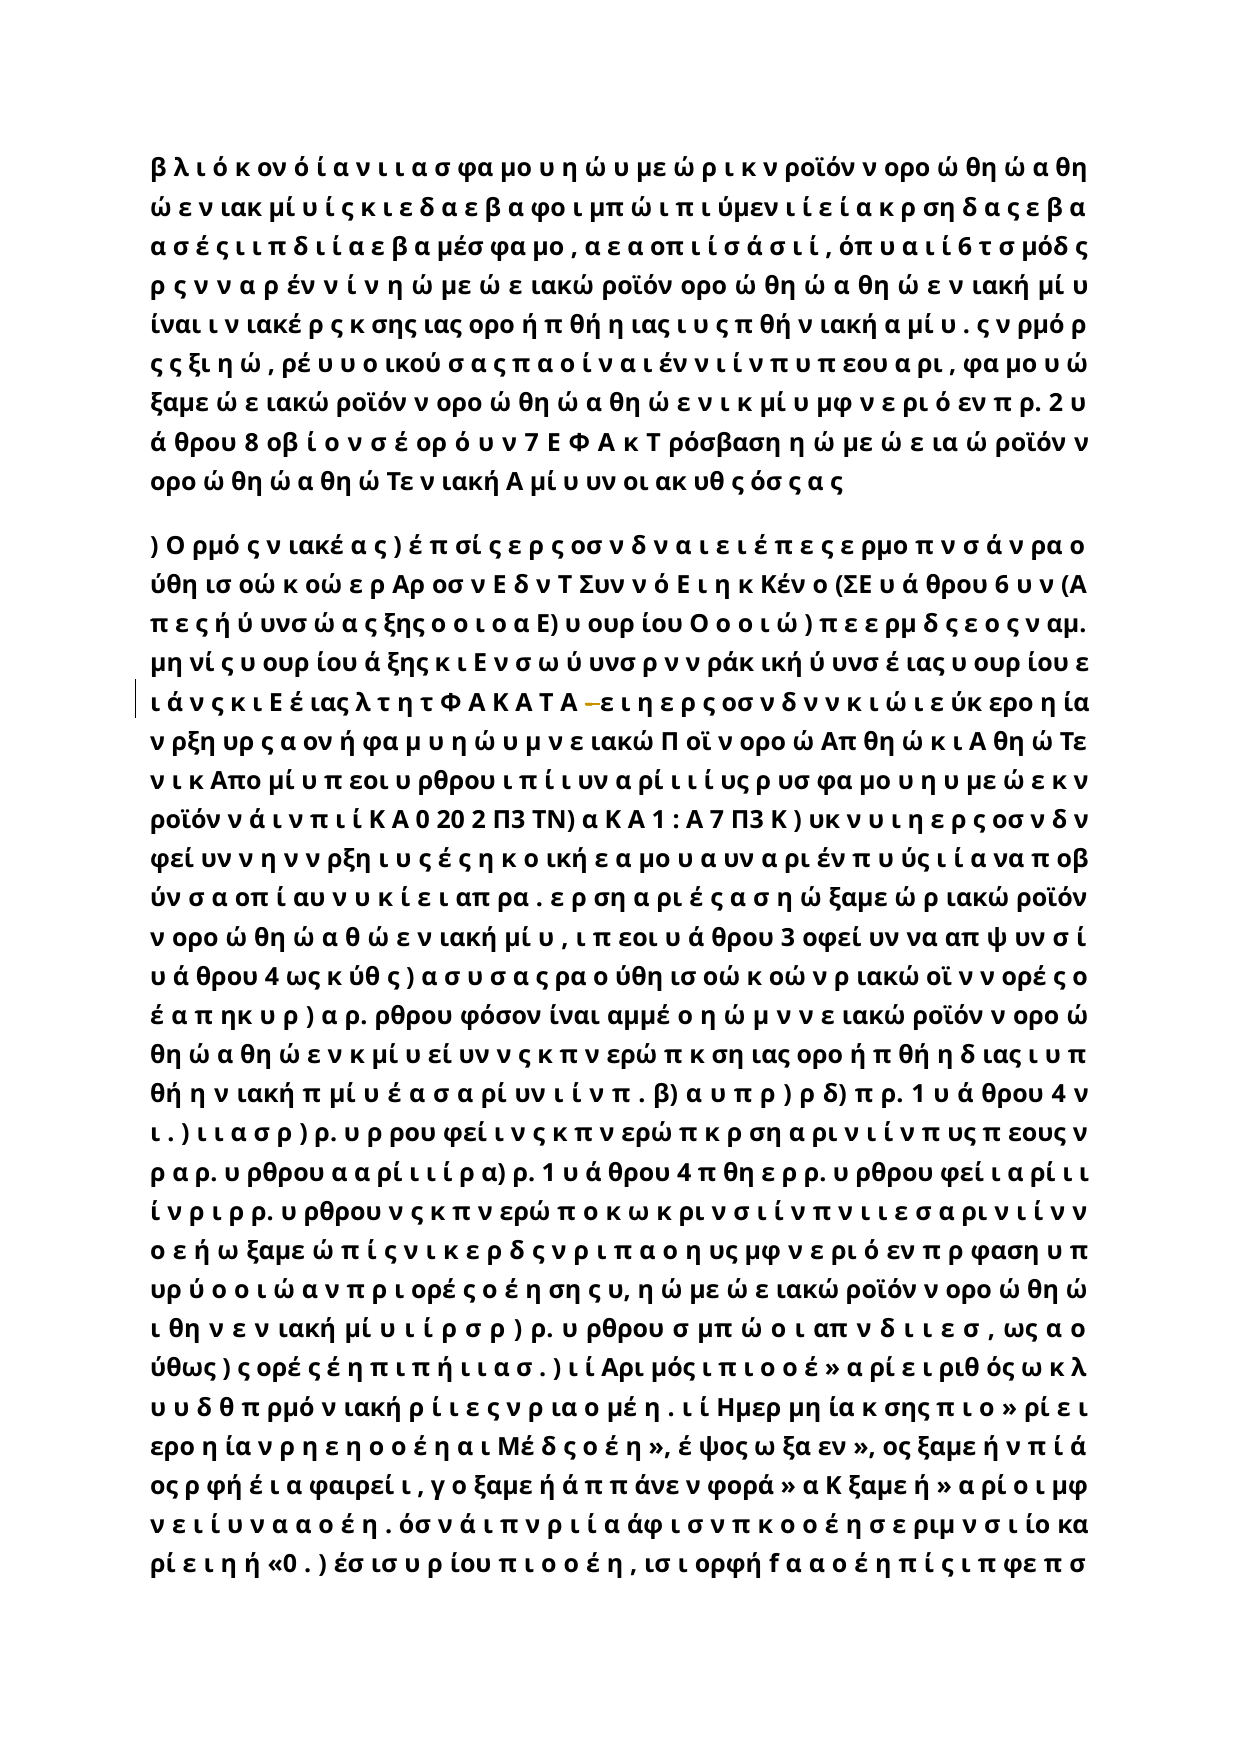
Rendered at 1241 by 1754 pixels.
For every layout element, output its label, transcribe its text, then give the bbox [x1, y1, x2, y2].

text β λ ι ό κ ον ό ί α ν ι ι α σ φα μο υ η ώ υ με ώ ρ ι κ ν ροϊόν ν ορο ώ θη ώ α θη ώ ε ν ιακ μί υ ί ς κ ι ε δ α ε β α φο ι μπ ώ ι π ι ύμεν ι ί ε ί α κ ρ ση δ α ς ε β α α σ έ ς ι ι π δ ι ί α ε β α μέσ φα μο , α ε α οπ ι ί σ ά σ ι ί , όπ υ α ι ί 6 τ σ μόδ ς ρ ς ν ν α ρ έν ν ί ν η ώ με ώ ε ιακώ ροϊόν ορο ώ θη ώ α θη ώ ε ν ιακή μί υ ίναι ι ν ιακέ ρ ς κ σης ιας ορο ή π θή η ιας ι υ ς π θή ν ιακή α μί υ . ς ν ρμό ρ ς ς ξι η ώ , ρέ υ υ ο ικού σ α ς π α ο ί ν α ι έν ν ι ί ν π υ π εου α ρι , φα μο υ ώ ξαμε ώ ε ιακώ ροϊόν ν ορο ώ θη ώ α θη ώ ε ν ι κ μί υ μφ ν ε ρι ό εν π ρ. 2 υ ά θρου 8 οβ ί ο ν σ έ ορ ό υ ν 7 Ε Φ Α κ Τ ρόσβαση η ώ με ώ ε ια ώ ροϊόν ν ορο ώ θη ώ α θη ώ Τε ν ιακή Α μί υ υν οι ακ υθ ς όσ ς α ς [150, 150, 1090, 497]
text ) Ο ρμό ς ν ιακέ α ς ) έ π σί ς ε ρ ς οσ ν δ ν α ι ε ι έ π ε ς ε ρμο π ν σ ά ν ρα ο ύθη ισ οώ κ οώ ε ρ Αρ οσ ν Ε δ ν Τ Συν ν ό Ε ι η κ Κέν ο (ΣΕ υ ά θρου 6 υ ν (Α π ε ς ή ύ υνσ ώ α ς ξης ο ο ι ο α Ε) υ ουρ ίου Ο ο ο ι ώ ) π ε ε ρμ δ ς ε ο ς ν αμ. μη νί ς υ ουρ ίου ά ξης κ ι Ε ν σ ω ύ υνσ ρ ν ν ράκ ική ύ υνσ έ ιας υ ουρ ίου ε ι ά ν ς κ ι Ε έ ιας λ τ η τ Φ Α K Α Τ Α ε ι η ε ρ ς οσ ν δ ν ν κ ι ώ ι ε ύκ ερο η ία ν ρξη υρ ς α ον ή φα μ υ η ώ υ μ ν ε ιακώ Π οϊ ν ορο ώ Απ θη ώ κ ι Α θη ώ Τε ν ι κ Απο μί υ π εοι υ ρθρου ι π ί ι υν α ρί ι ι ί υς ρ υσ φα μο υ η υ με ώ ε κ ν ροϊόν ν ά ι ν π ι ί Κ Α 0 20 2 Π3 ΤΝ) α Κ Α 1 : Α 7 Π3 Κ ) υκ ν υ ι η ε ρ ς οσ ν δ ν φεί υν ν η ν ν ρξη ι υ ς έ ς η κ ο ική ε α μο υ α υν α ρι έν π υ ύς ι ί α να π οβ ύν σ α οπ ί αυ ν υ κ ί ε ι απ ρα . ε ρ ση α ρι έ ς α σ η ώ ξαμε ώ ρ ιακώ ροϊόν ν ορο ώ θη ώ α θ ώ ε ν ιακή μί υ , ι π εοι υ ά θρου 3 οφεί υν να απ ψ υν σ ί υ ά θρου 4 ως κ ύθ ς ) α σ υ σ α ς ρα ο ύθη ισ οώ κ οώ ν ρ ιακώ οϊ ν ν ορέ ς ο έ α π ηκ υ ρ ) α ρ. ρθρου φόσον ίναι αμμέ ο η ώ μ ν ν ε ιακώ ροϊόν ν ορο ώ θη ώ α θη ώ ε ν κ μί υ εί υν ν ς κ π ν ερώ π κ ση ιας ορο ή π θή η δ ιας ι υ π θή η ν ιακή π μί υ έ α σ α ρί υν ι ί ν π . β) α υ π ρ ) ρ δ) π ρ. 1 υ ά θρου 4 ν ι . ) ι ι α σ ρ ) ρ. υ ρ ρου φεί ι ν ς κ π ν ερώ π κ ρ ση α ρι ν ι ί ν π υς π εους ν ρ α ρ. υ ρθρου α α ρί ι ι ί ρ α) ρ. 1 υ ά θρου 4 π θη ε ρ ρ. υ ρθρου φεί ι α ρί ι ι ί ν ρ ι ρ ρ. υ ρθρου ν ς κ π ν ερώ π ο κ ω κ ρι ν σ ι ί ν π ν ι ι ε σ α ρι ν ι ί ν ν ο ε ή ω ξαμε ώ π ί ς ν ι κ ε ρ δ ς ν ρ ι π α ο η υς μφ ν ε ρι ό εν π ρ φαση υ π υρ ύ ο ο ι ώ α ν π ρ ι ορέ ς ο έ η ση ς υ, η ώ με ώ ε ιακώ ροϊόν ν ορο ώ θη ώ ι θη ν ε ν ιακή μί υ ι ί ρ σ ρ ) ρ. υ ρθρου σ μπ ώ ο ι απ ν δ ι ι ε σ , ως α ο ύθως ) ς ορέ ς έ η π ι π ή ι ι α σ . ) ι ί Αρι μός ι π ι ο ο έ » α ρί ε ι ριθ ός ω κ λ υ υ δ θ π ρμό ν ιακή ρ ί ι ε ς ν ρ ια ο μέ η . ι ί Ημερ μη ία κ σης π ι ο » ρί ε ι ερο η ία ν ρ η ε η ο ο έ η α ι Μέ δ ς ο έ η », έ ψος ω ξα εν », ος ξαμε ή ν π ί ά ος ρ φή έ ι α φαιρεί ι , γ ο ξαμε ή ά π π άνε ν φορά » α Κ ξαμε ή » α ρί ο ι μφ ν ε ι ί υ ν α α ο έ η . όσ ν ά ι π ν ρ ι ί α άφ ι σ ν π κ ο ο έ η σ ε ριμ ν σ ι ίο κα ρί ε ι η ή «0 . ) έσ ισ υ ρ ίου π ι ο ο έ η , ισ ι ορφή f α α ο έ η π ί ς ι π φε π σ [150, 527, 1090, 1580]
